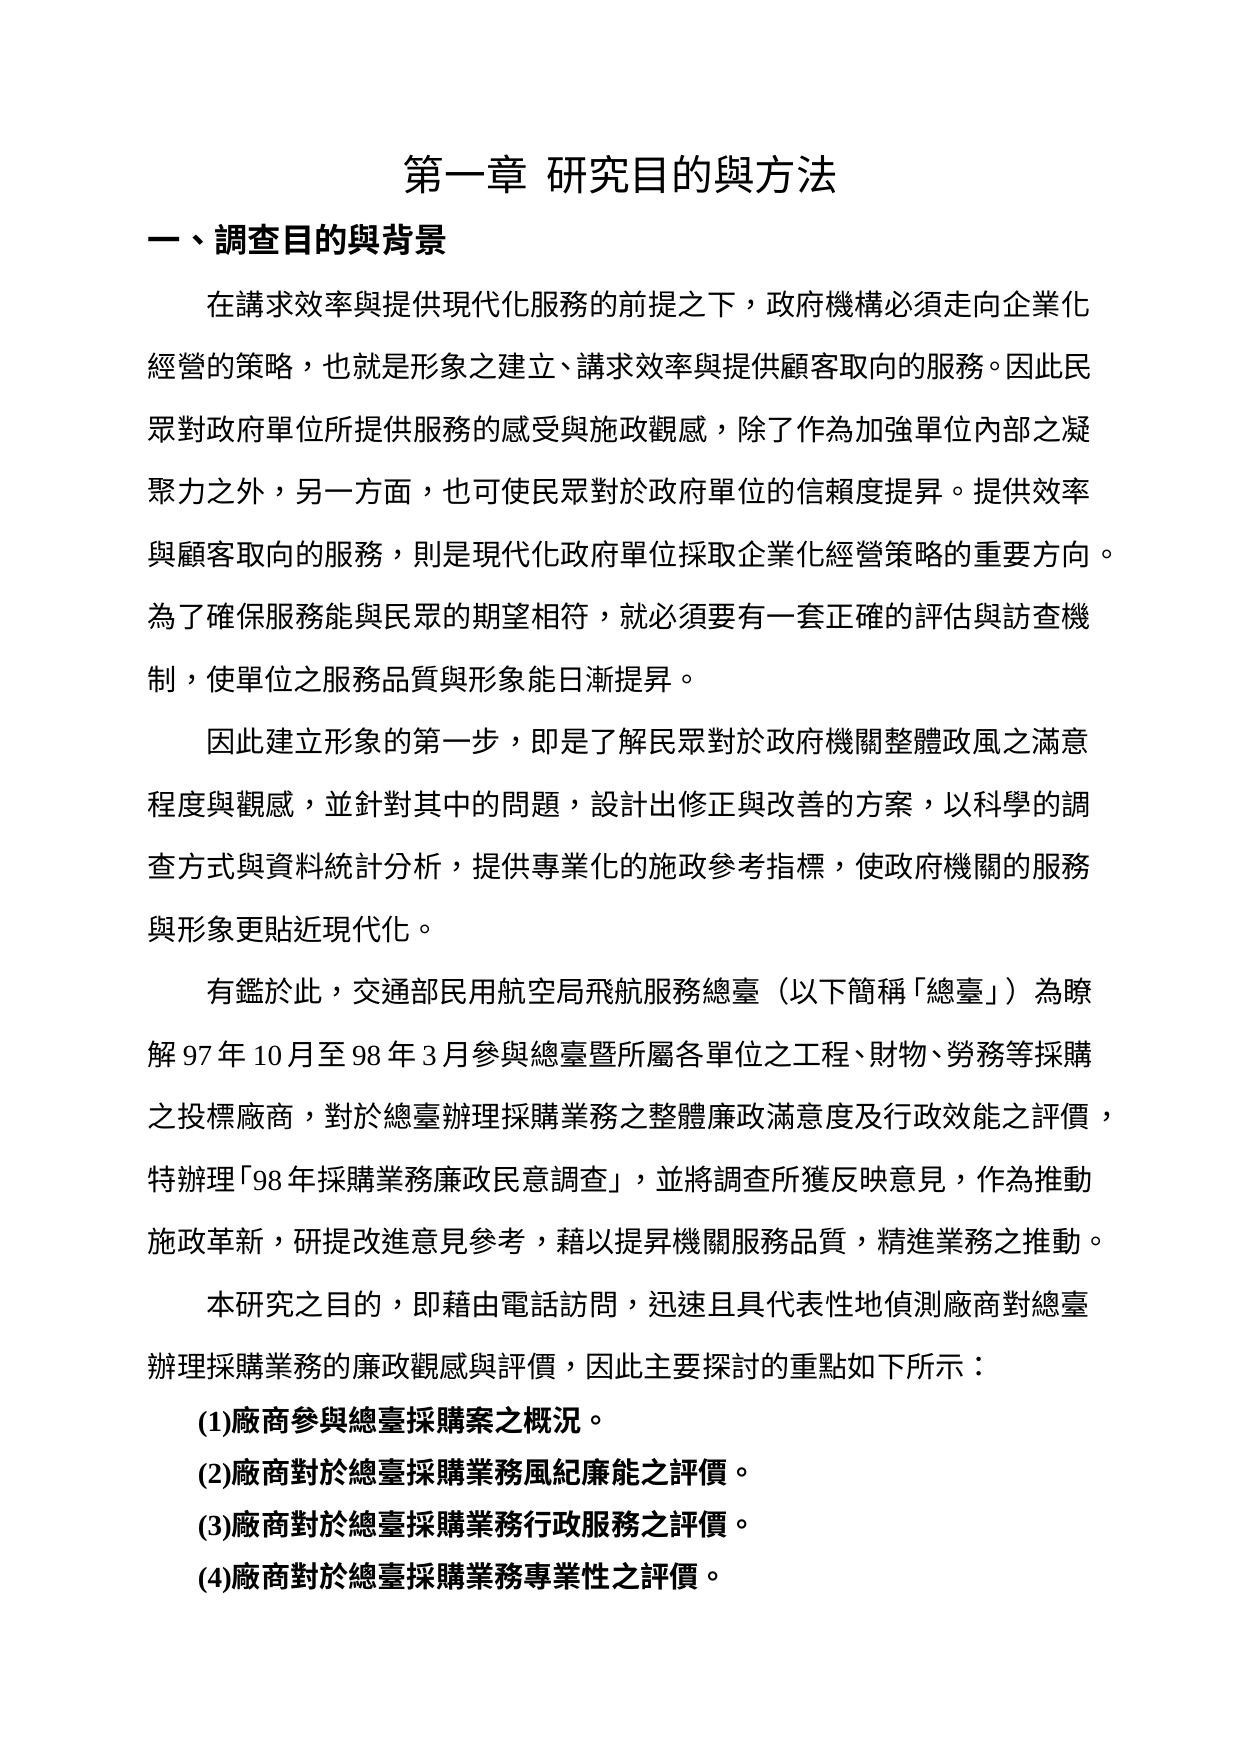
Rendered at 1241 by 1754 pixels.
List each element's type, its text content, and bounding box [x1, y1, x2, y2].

text 因此建立形象的第一步，即是了解民眾對於政府機關整體政風之滿意程度與觀感，並針對其中的問題，設計出修正與改善的方案，以科學的調查方式與資料統計分析，提供專業化的施政參考指標，使政府機關的服務與形象更貼近現代化。 [148, 702, 1092, 952]
text 在講求效率與提供現代化服務的前提之下，政府機構必須走向企業化經營的策略，也就是形象之建立、講求效率與提供顧客取向的服務。因此民眾對政府單位所提供服務的感受與施政觀感，除了作為加強單位內部之凝聚力之外，另一方面，也可使民眾對於政府單位的信賴度提昇。提供效率與顧客取向的服務，則是現代化政府單位採取企業化經營策略的重要方向。為了確保服務能與民眾的期望相符，就必須要有一套正確的評估與訪查機制，使單位之服務品質與形象能日漸提昇。 [148, 265, 1092, 702]
text (2)廠商對於總臺採購業務風紀廉能之評價。 [198, 1442, 1042, 1494]
text (1)廠商參與總臺採購案之概況。 [198, 1390, 1042, 1442]
subtitle 一、調查目的與背景 [148, 202, 1092, 265]
subtitle 第一章 研究目的與方法 [148, 142, 1092, 202]
text (4)廠商對於總臺採購業務專業性之評價。 [198, 1546, 1042, 1598]
text 本研究之目的，即藉由電話訪問，迅速且具代表性地偵測廠商對總臺辦理採購業務的廉政觀感與評價，因此主要探討的重點如下所示： [148, 1265, 1092, 1390]
text 有鑑於此，交通部民用航空局飛航服務總臺（以下簡稱「總臺」）為瞭解97年10月至98年3月參與總臺暨所屬各單位之工程、財物、勞務等採購之投標廠商，對於總臺辦理採購業務之整體廉政滿意度及行政效能之評價，特辦理「98年採購業務廉政民意調查」，並將調查所獲反映意見，作為推動施政革新，研提改進意見參考，藉以提昇機關服務品質，精進業務之推動。 [148, 952, 1092, 1265]
text (3)廠商對於總臺採購業務行政服務之評價。 [198, 1494, 1042, 1546]
